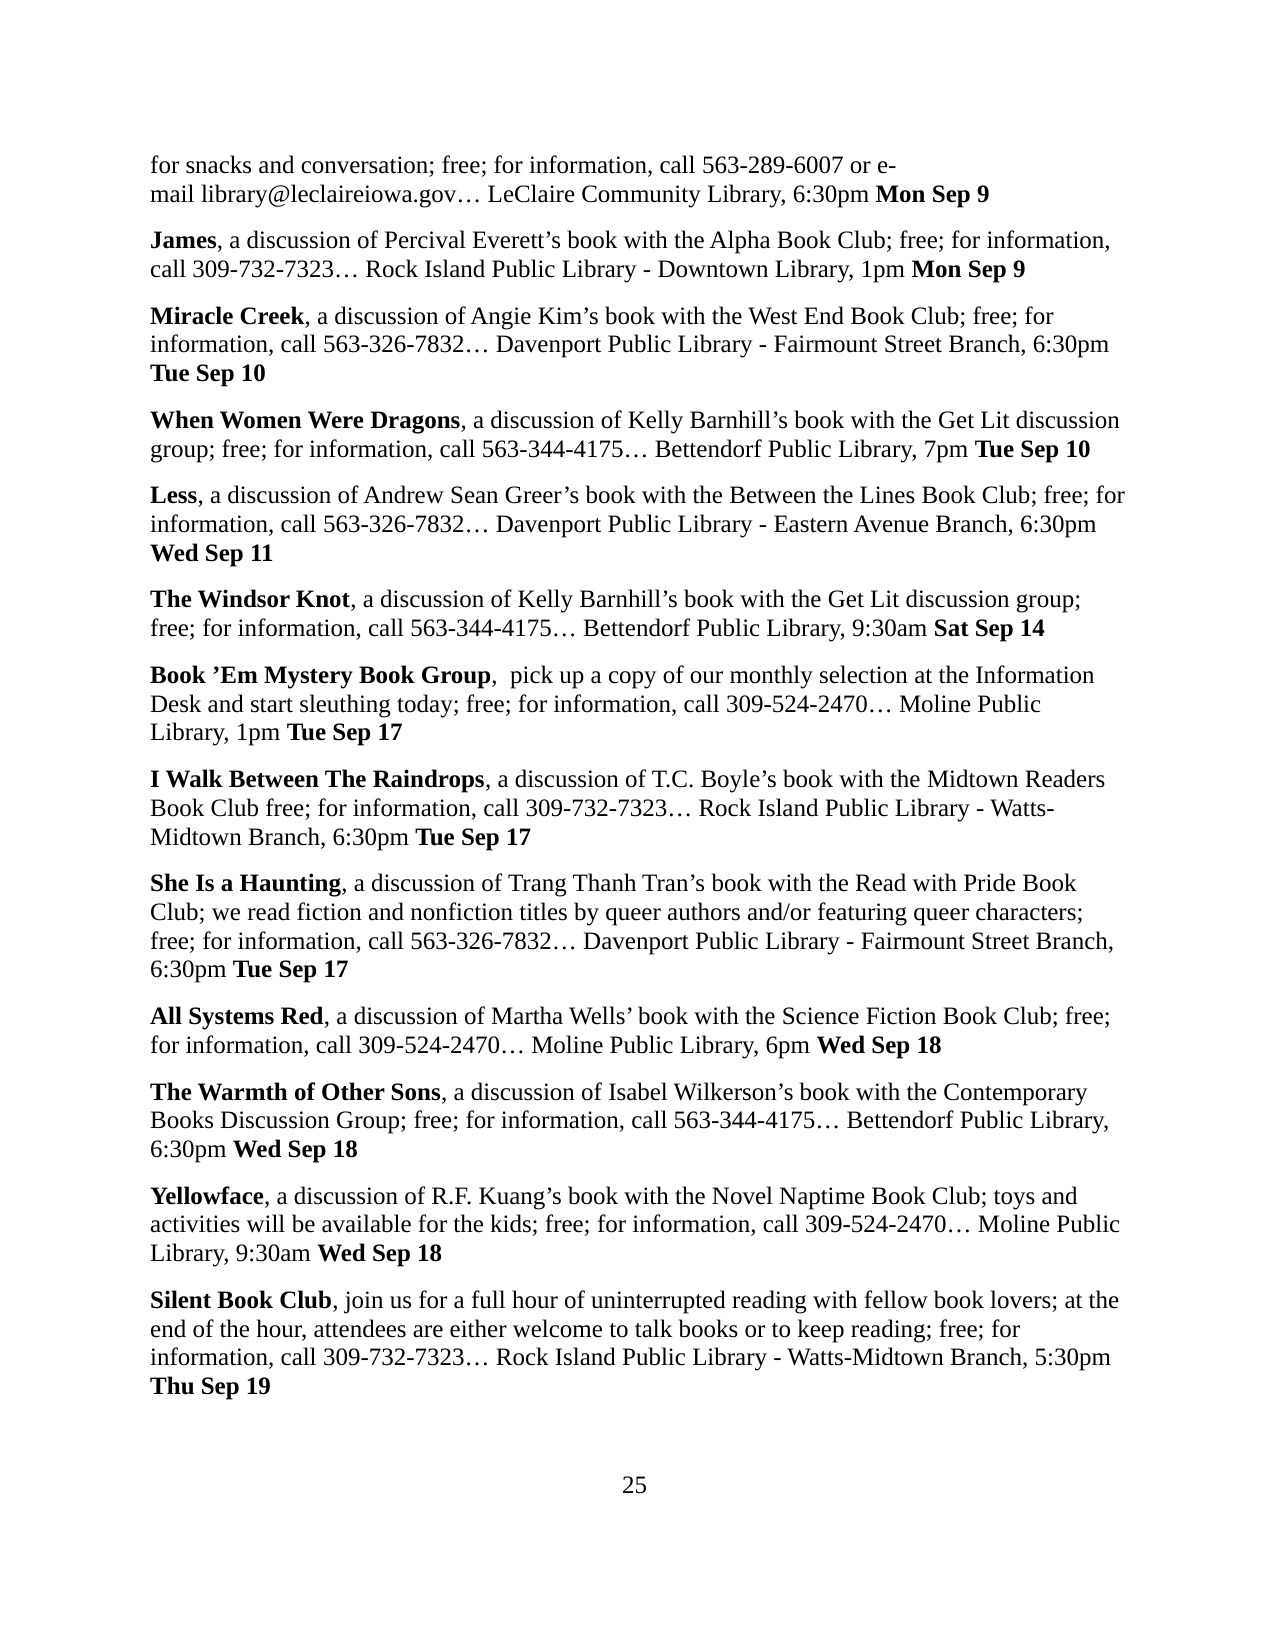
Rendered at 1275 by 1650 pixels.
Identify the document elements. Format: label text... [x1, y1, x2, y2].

text I Walk Between The Raindrops, a discussion of T.C. Boyle’s book with the Midtown Readers Book Club free; for information, call 309-732-7323… Rock Island Public Library - Watts-Midtown Branch, 6:30pm Tue Sep 17 [150, 764, 1125, 850]
text Book ’Em Mystery Book Group, pick up a copy of our monthly selection at the Information Desk and start sleuthing today; free; for information, call 309-524-2470… Moline Public Library, 1pm Tue Sep 17 [150, 660, 1125, 746]
text James, a discussion of Percival Everett’s book with the Alpha Book Club; free; for information, call 309-732-7323… Rock Island Public Library - Downtown Library, 1pm Mon Sep 9 [150, 225, 1125, 283]
text Silent Book Club, join us for a full hour of uninterrupted reading with fellow book lovers; at the end of the hour, attendees are either welcome to talk books or to keep reading; free; for information, call 309-732-7323… Rock Island Public Library - Watts-Midtown Branch, 5:30pm Thu Sep 19 [150, 1285, 1125, 1400]
text All Systems Red, a discussion of Martha Wells’ book with the Science Fiction Book Club; free; for information, call 309-524-2470… Moline Public Library, 6pm Wed Sep 18 [150, 1001, 1125, 1059]
text Less, a discussion of Andrew Sean Greer’s book with the Between the Lines Book Club; free; for information, call 563-326-7832… Davenport Public Library - Eastern Avenue Branch, 6:30pm Wed Sep 11 [150, 480, 1125, 567]
text Miracle Creek, a discussion of Angie Kim’s book with the West End Book Club; free; for information, call 563-326-7832… Davenport Public Library - Fairmount Street Branch, 6:30pm Tue Sep 10 [150, 301, 1125, 387]
text The Windsor Knot, a discussion of Kelly Barnhill’s book with the Get Lit discussion group; free; for information, call 563-344-4175… Bettendorf Public Library, 9:30am Sat Sep 14 [150, 584, 1125, 642]
text Yellowface, a discussion of R.F. Kuang’s book with the Novel Naptime Book Club; toys and activities will be available for the kids; free; for information, call 309-524-2470… Moline Public Library, 9:30am Wed Sep 18 [150, 1181, 1125, 1267]
text for snacks and conversation; free; for information, call 563-289-6007 or e-mail library@leclaireiowa.gov… LeClaire Community Library, 6:30pm Mon Sep 9 [150, 150, 1125, 207]
text When Women Were Dragons, a discussion of Kelly Barnhill’s book with the Get Lit discussion group; free; for information, call 563-344-4175… Bettendorf Public Library, 7pm Tue Sep 10 [150, 405, 1125, 462]
text The Warmth of Other Sons, a discussion of Isabel Wilkerson’s book with the Contemporary Books Discussion Group; free; for information, call 563-344-4175… Bettendorf Public Library, 6:30pm Wed Sep 18 [150, 1077, 1125, 1163]
text She Is a Haunting, a discussion of Trang Thanh Tran’s book with the Read with Pride Book Club; we read fiction and nonfiction titles by queer authors and/or featuring queer characters; free; for information, call 563-326-7832… Davenport Public Library - Fairmount Street Branch, 6:30pm Tue Sep 17 [150, 868, 1125, 983]
